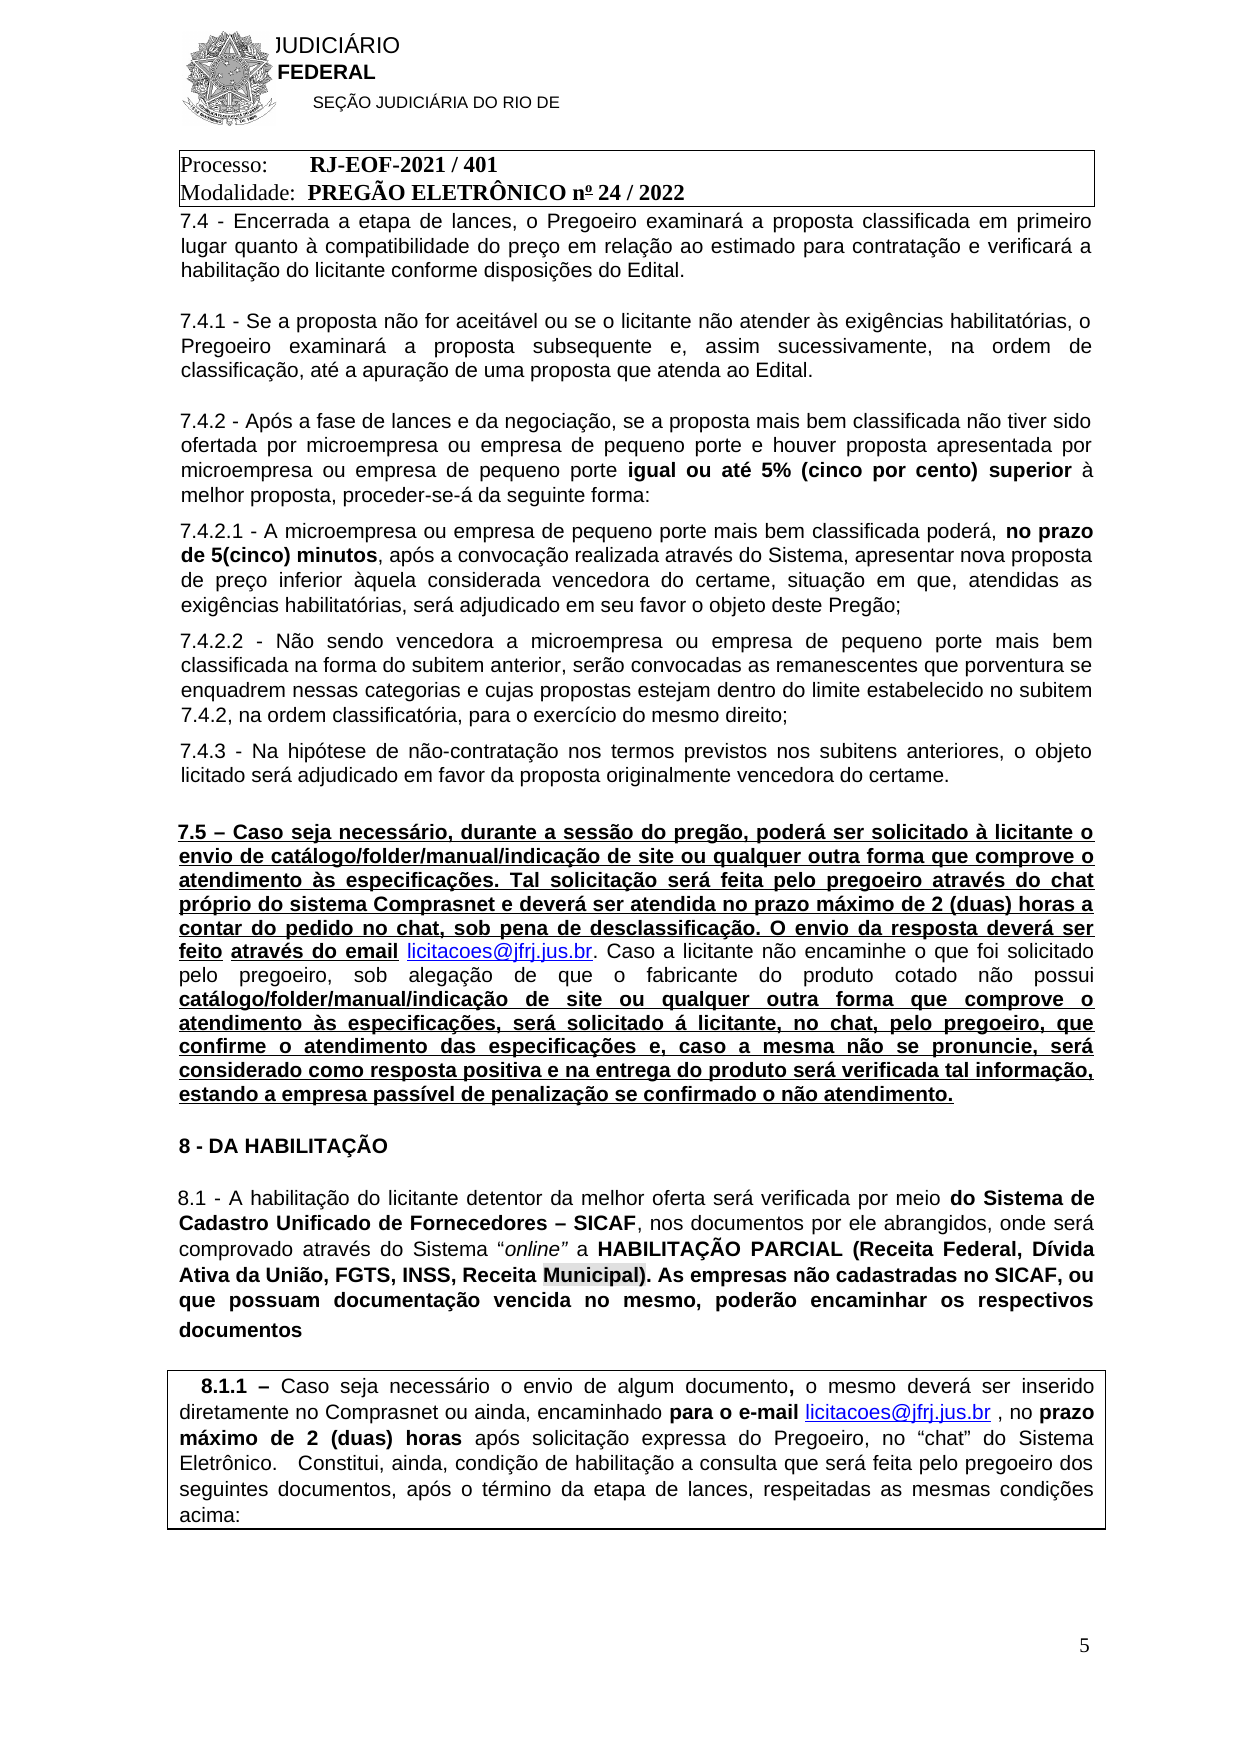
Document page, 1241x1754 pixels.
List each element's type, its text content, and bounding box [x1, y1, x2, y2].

text 7.4.2.1 - A microempresa ou empresa de pequeno porte mais bem classificada poderá, no prazo de 5(cinco) minutos, após a convocação realizada através do Sistema, apresentar nova proposta de preço inferior àquela considerada vencedora do certame, situação em que, atendidas as exigências habilitatórias, será adjudicado em seu favor o objeto deste Pregão; [179, 519, 1093, 616]
text 7.5 – Caso seja necessário, durante a sessão do pregão, poderá ser solicitado à licitante o [177, 821, 1095, 841]
text 8.1 - A habilitação do licitante detentor da melhor oferta será verificada por meio do Sistema de Cadastro Unificado de Fornecedores – SICAF, nos documentos por ele abrangidos, onde será comprovado através do Sistema “online” a HABILITAÇÃO PARCIAL (Receita Federal, Dívida Ativa da União, FGTS, INSS, Receita Municipal). As empresas não cadastradas no SICAF, ou que possuam documentação vencida no mesmo, poderão encaminhar os respectivos documentos [177, 1186, 1095, 1343]
text 7.4.2 - Após a fase de lances e da negociação, se a proposta mais bem classificada não tiver sido ofertada por microempresa ou empresa de pequeno porte e houver proposta apresentada por microempresa ou empresa de pequeno porte igual ou até 5% (cinco por cento) superior à melhor proposta, proceder-se-á da seguinte forma: [179, 409, 1093, 506]
text 7.4 - Encerrada a etapa de lances, o Pregoeiro examinará a proposta classificada em primeiro lugar quanto à compatibilidade do preço em relação ao estimado para contratação e verificará a habilitação do licitante conforme disposições do Edital. [179, 209, 1093, 282]
subtitle 8 - DA HABILITAÇÃO [178, 1134, 1095, 1158]
text envio de catálogo/folder/manual/indicação de site ou qualquer outra forma que comprove o atendimento às especificações. Tal solicitação será feita pelo pregoeiro através do chat próprio do sistema Comprasnet e deverá ser atendida no prazo máximo de 2 (duas) horas a contar do pedido no chat, sob pena de desclassificação. O envio da resposta deverá ser feito através do email licitacoes@jfrj.jus.br. Caso a licitante não encaminhe o que foi solicitado pelo pregoeiro, sob alegação de que o fabricante do produto cotado não possui catálogo/folder/manual/indicação de site ou qualquer outra forma que comprove o atendimento às especificações, será solicitado á licitante, no chat, pelo pregoeiro, que confirme o atendimento das especificações e, caso a mesma não se pronuncie, será considerado como resposta positiva e na entrega do produto será verificada tal informação, estando a empresa passível de penalização se confirmado o não atendimento. [177, 842, 1095, 1106]
table_header 8.1.1 – Caso seja necessário o envio de algum documento, o mesmo deverá ser inserido diretamente no Comprasnet ou ainda, encaminhado para o e-mail licitacoes@jfrj.jus.br , no prazo máximo de 2 (duas) horas após solicitação expressa do Pregoeiro, no “chat” do Sistema Eletrônico. Constitui, ainda, condição de habilitação a consulta que será feita pelo pregoeiro dos seguintes documentos, após o término da etapa de lances, respeitadas as mesmas condições acima: [168, 1371, 1105, 1528]
text 7.4.3 - Na hipótese de não-contratação nos termos previstos nos subitens anteriores, o objeto licitado será adjudicado em favor da proposta originalmente vencedora do certame. [179, 739, 1093, 787]
text 7.4.2.2 - Não sendo vencedora a microempresa ou empresa de pequeno porte mais bem classificada na forma do subitem anterior, serão convocadas as remanescentes que porventura se enquadrem nessas categorias e cujas propostas estejam dentro do limite estabelecido no subitem 7.4.2, na ordem classificatória, para o exercício do mesmo direito; [179, 629, 1093, 726]
text 7.4.1 - Se a proposta não for aceitável ou se o licitante não atender às exigências habilitatórias, o Pregoeiro examinará a proposta subsequente e, assim sucessivamente, na ordem de classificação, até a apuração de uma proposta que atenda ao Edital. [179, 309, 1093, 382]
